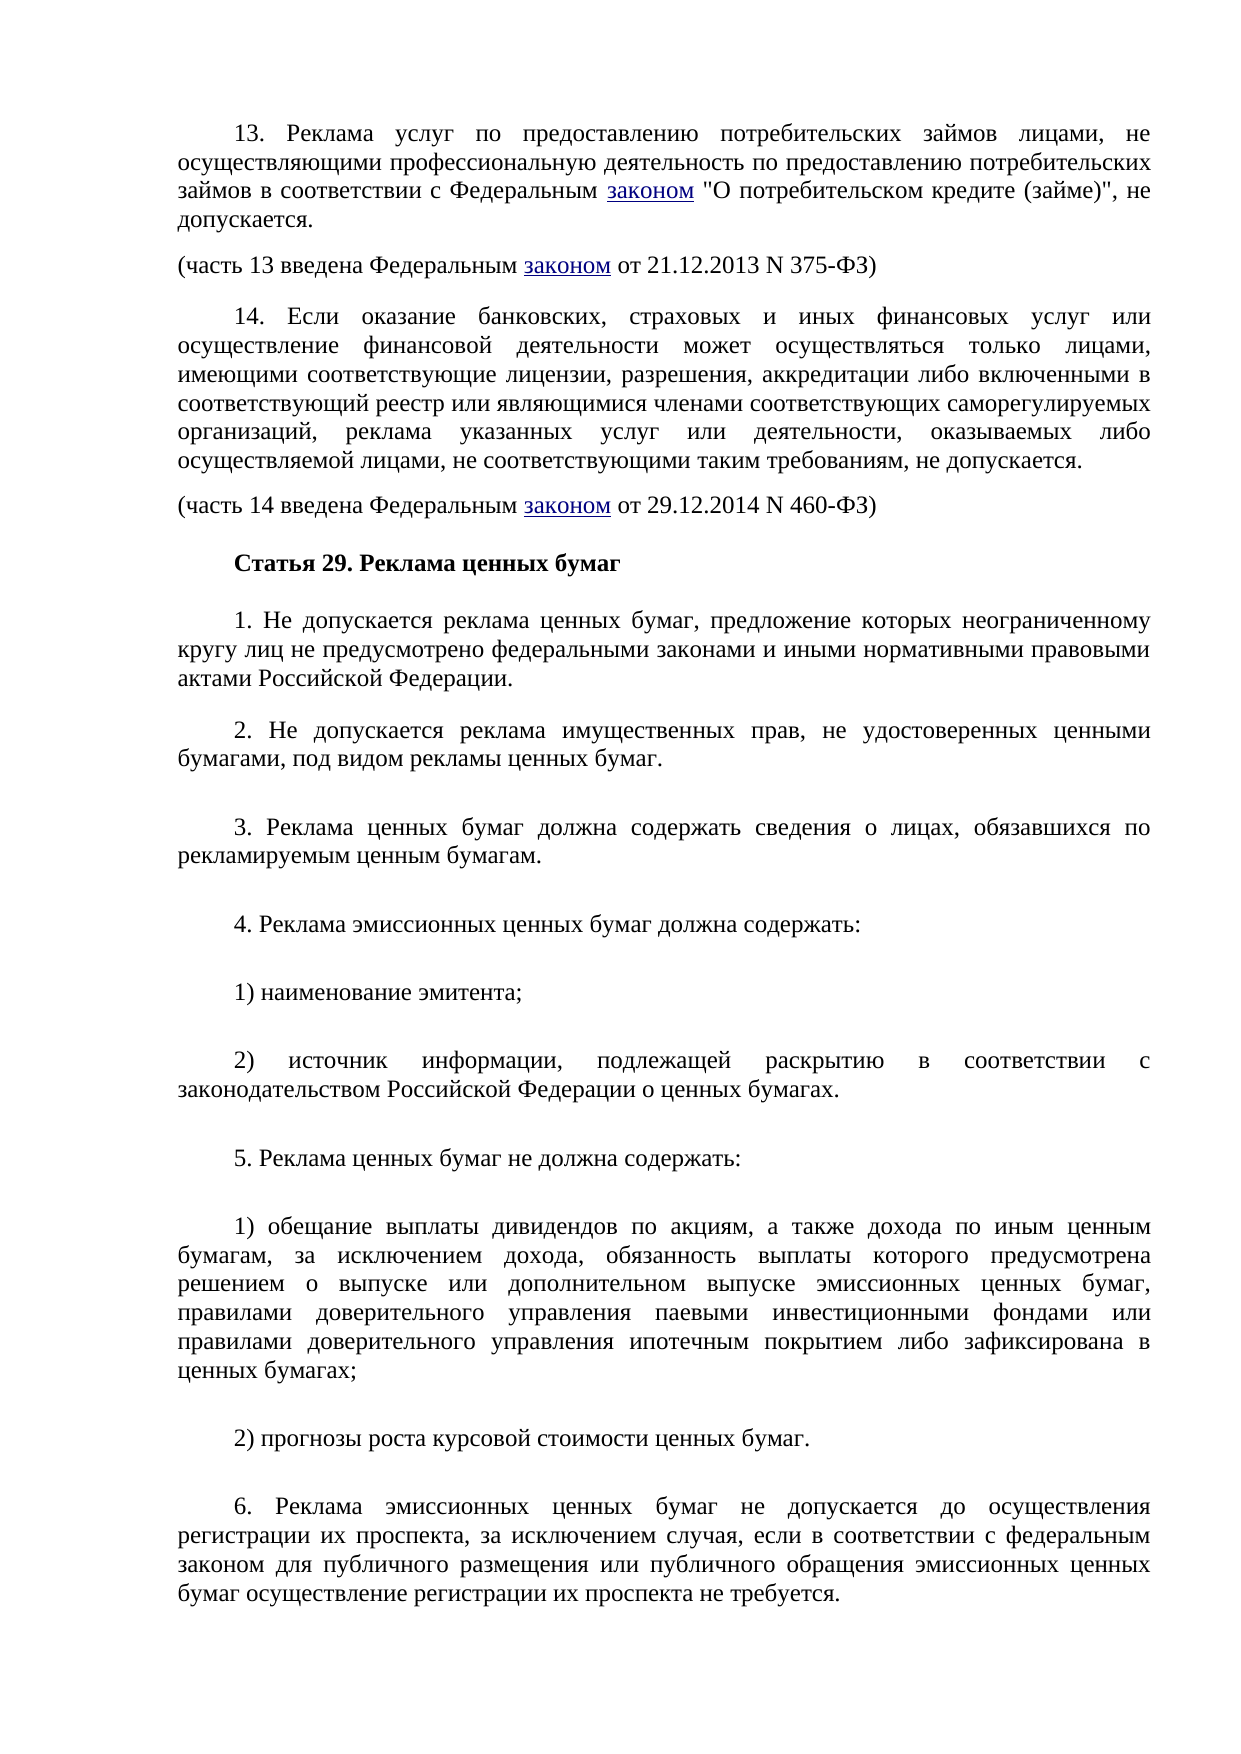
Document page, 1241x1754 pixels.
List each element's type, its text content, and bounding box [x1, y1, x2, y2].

text 4. Реклама эмиссионных ценных бумаг должна содержать: [177, 909, 1152, 938]
text 2. Не допускается реклама имущественных прав, не удостоверенных ценными бумагами, под видом рекламы ценных бумаг. [177, 715, 1152, 772]
text 2) прогнозы роста курсовой стоимости ценных бумаг. [177, 1423, 1152, 1452]
text 1) обещание выплаты дивидендов по акциям, а также дохода по иным ценным бумагам, за исключением дохода, обязанность выплаты которого предусмотрена решением о выпуске или дополнительном выпуске эмиссионных ценных бумаг, правилами доверительного управления паевыми инвестиционными фондами или правилами доверительного управления ипотечным покрытием либо зафиксирована в ценных бумагах; [177, 1211, 1152, 1383]
text 1. Не допускается реклама ценных бумаг, предложение которых неограниченному кругу лиц не предусмотрено федеральными законами и иными нормативными правовыми актами Российской Федерации. [177, 606, 1152, 692]
text 3. Реклама ценных бумаг должна содержать сведения о лицах, обязавшихся по рекламируемым ценным бумагам. [177, 812, 1152, 869]
text 6. Реклама эмиссионных ценных бумаг не допускается до осуществления регистрации их проспекта, за исключением случая, если в соответствии с федеральным законом для публичного размещения или публичного обращения эмиссионных ценных бумаг осуществление регистрации их проспекта не требуется. [177, 1491, 1152, 1606]
text (часть 13 введена Федеральным законом от 21.12.2013 N 375-ФЗ) [177, 250, 1152, 278]
text 5. Реклама ценных бумаг не должна содержать: [177, 1143, 1152, 1171]
text (часть 14 введена Федеральным законом от 29.12.2014 N 460-ФЗ) [177, 491, 1152, 519]
text 14. Если оказание банковских, страховых и иных финансовых услуг или осуществление финансовой деятельности может осуществляться только лицами, имеющими соответствующие лицензии, разрешения, аккредитации либо включенными в соответствующий реестр или являющимися членами соответствующих саморегулируемых организаций, реклама указанных услуг или деятельности, оказываемых либо осуществляемой лицами, не соответствующими таким требованиям, не допускается. [177, 301, 1152, 474]
text 1) наименование эмитента; [177, 977, 1152, 1006]
text 2) источник информации, подлежащей раскрытию в соответствии с законодательством Российской Федерации о ценных бумагах. [177, 1046, 1152, 1103]
title Статья 29. Реклама ценных бумаг [177, 548, 1152, 577]
text 13. Реклама услуг по предоставлению потребительских займов лицами, не осуществляющими профессиональную деятельность по предоставлению потребительских займов в соответствии с Федеральным законом "О потребительском кредите (займе)", не допускается. [177, 118, 1152, 233]
